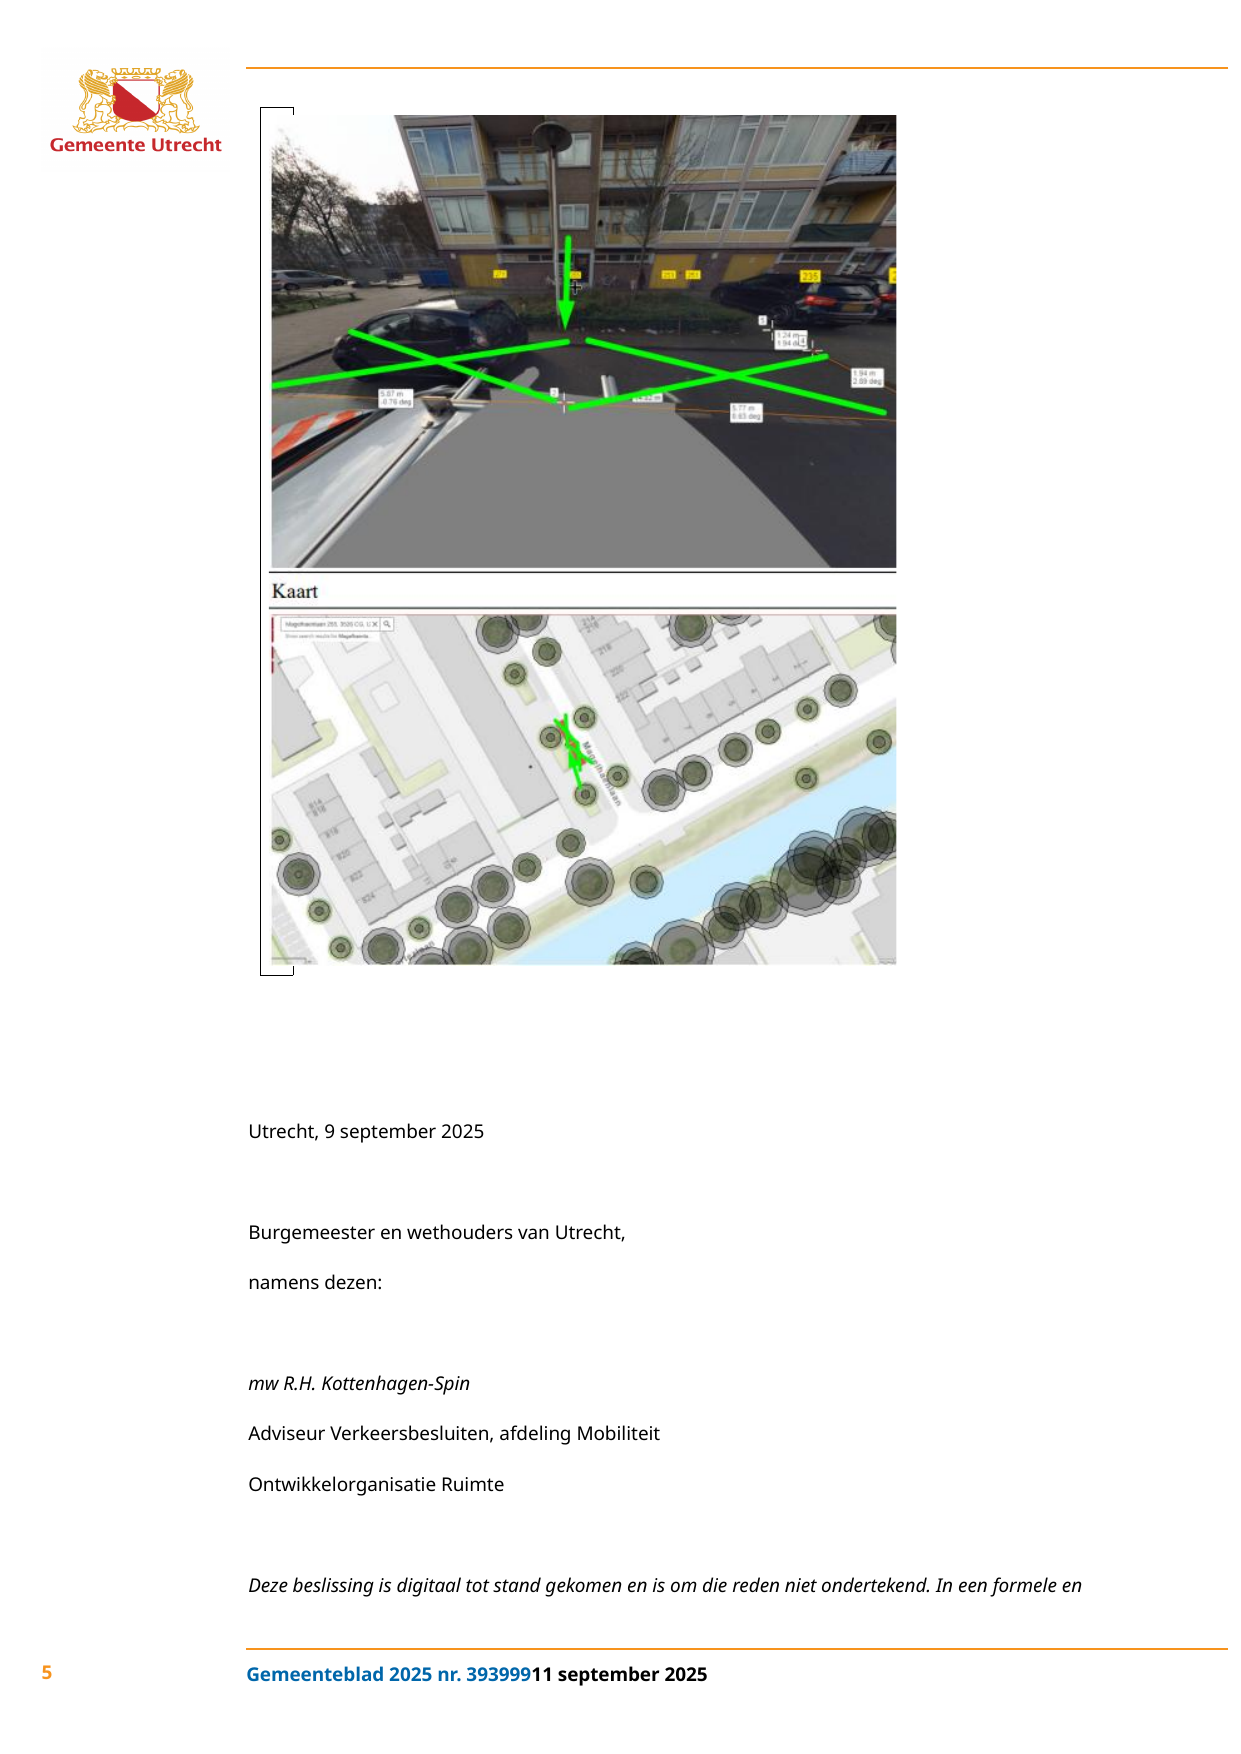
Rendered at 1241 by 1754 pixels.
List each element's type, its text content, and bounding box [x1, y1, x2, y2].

text mw R.H. Kottenhagen-Spin [248, 1370, 1152, 1396]
text Deze beslissing is digitaal tot stand gekomen en is om die reden niet ondertekend. In een formele en [248, 1572, 1152, 1597]
text Utrecht, 9 september 2025 [248, 1118, 1152, 1144]
text Adviseur Verkeersbesluiten, afdeling Mobiliteit [248, 1421, 1152, 1446]
text Burgemeester en wethouders van Utrecht, [248, 1219, 1152, 1244]
text namens dezen: [248, 1269, 1152, 1295]
picture [268, 115, 897, 966]
text Ontwikkelorganisatie Ruimte [248, 1471, 1152, 1497]
picture [41, 47, 231, 172]
